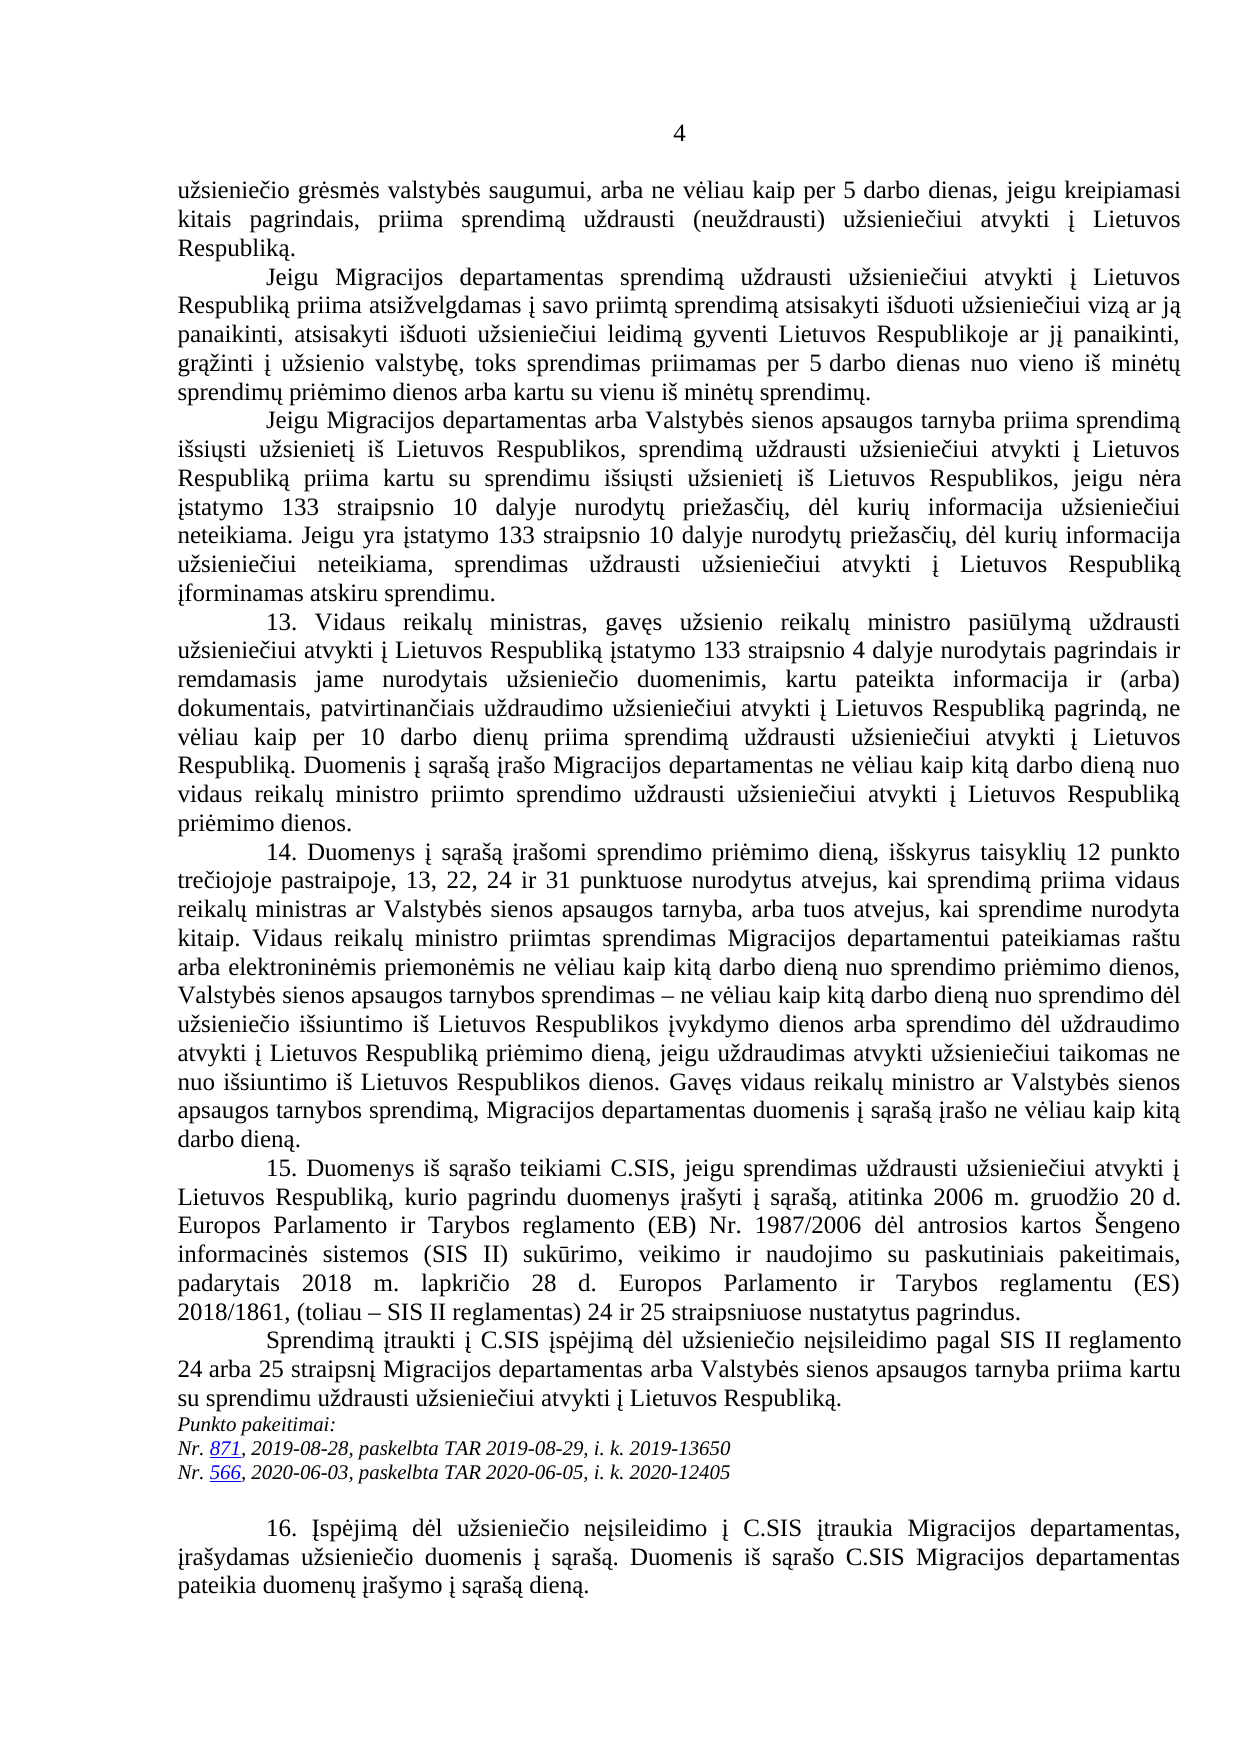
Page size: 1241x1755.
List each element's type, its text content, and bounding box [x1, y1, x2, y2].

text Jeigu Migracijos departamentas sprendimą uždrausti užsieniečiui atvykti į Lietuvos Respubliką priima atsižvelgdamas į savo priimtą sprendimą atsisakyti išduoti užsieniečiui vizą ar ją panaikinti, atsisakyti išduoti užsieniečiui leidimą gyventi Lietuvos Respublikoje ar jį panaikinti, grąžinti į užsienio valstybę, toks sprendimas priimamas per 5 darbo dienas nuo vieno iš minėtų sprendimų priėmimo dienos arba kartu su vienu iš minėtų sprendimų. [177, 262, 1181, 406]
text 13. Vidaus reikalų ministras, gavęs užsienio reikalų ministro pasiūlymą uždrausti užsieniečiui atvykti į Lietuvos Respubliką įstatymo 133 straipsnio 4 dalyje nurodytais pagrindais ir remdamasis jame nurodytais užsieniečio duomenimis, kartu pateikta informacija ir (arba) dokumentais, patvirtinančiais uždraudimo užsieniečiui atvykti į Lietuvos Respubliką pagrindą, ne vėliau kaip per 10 darbo dienų priima sprendimą uždrausti užsieniečiui atvykti į Lietuvos Respubliką. Duomenis į sąrašą įrašo Migracijos departamentas ne vėliau kaip kitą darbo dieną nuo vidaus reikalų ministro priimto sprendimo uždrausti užsieniečiui atvykti į Lietuvos Respubliką priėmimo dienos. [177, 607, 1181, 837]
text 16. Įspėjimą dėl užsieniečio neįsileidimo į C.SIS įtraukia Migracijos departamentas, įrašydamas užsieniečio duomenis į sąrašą. Duomenis iš sąrašo C.SIS Migracijos departamentas pateikia duomenų įrašymo į sąrašą dieną. [177, 1513, 1181, 1599]
text Punkto pakeitimai: [177, 1412, 1181, 1436]
text Nr. 871, 2019-08-28, paskelbta TAR 2019-08-29, i. k. 2019-13650 [177, 1436, 1181, 1460]
text 14. Duomenys į sąrašą įrašomi sprendimo priėmimo dieną, išskyrus taisyklių 12 punkto trečiojoje pastraipoje, 13, 22, 24 ir 31 punktuose nurodytus atvejus, kai sprendimą priima vidaus reikalų ministras ar Valstybės sienos apsaugos tarnyba, arba tuos atvejus, kai sprendime nurodyta kitaip. Vidaus reikalų ministro priimtas sprendimas Migracijos departamentui pateikiamas raštu arba elektroninėmis priemonėmis ne vėliau kaip kitą darbo dieną nuo sprendimo priėmimo dienos, Valstybės sienos apsaugos tarnybos sprendimas – ne vėliau kaip kitą darbo dieną nuo sprendimo dėl užsieniečio išsiuntimo iš Lietuvos Respublikos įvykdymo dienos arba sprendimo dėl uždraudimo atvykti į Lietuvos Respubliką priėmimo dieną, jeigu uždraudimas atvykti užsieniečiui taikomas ne nuo išsiuntimo iš Lietuvos Respublikos dienos. Gavęs vidaus reikalų ministro ar Valstybės sienos apsaugos tarnybos sprendimą, Migracijos departamentas duomenis į sąrašą įrašo ne vėliau kaip kitą darbo dieną. [177, 837, 1181, 1153]
text Jeigu Migracijos departamentas arba Valstybės sienos apsaugos tarnyba priima sprendimą išsiųsti užsienietį iš Lietuvos Respublikos, sprendimą uždrausti užsieniečiui atvykti į Lietuvos Respubliką priima kartu su sprendimu išsiųsti užsienietį iš Lietuvos Respublikos, jeigu nėra įstatymo 133 straipsnio 10 dalyje nurodytų priežasčių, dėl kurių informacija užsieniečiui neteikiama. Jeigu yra įstatymo 133 straipsnio 10 dalyje nurodytų priežasčių, dėl kurių informacija užsieniečiui neteikiama, sprendimas uždrausti užsieniečiui atvykti į Lietuvos Respubliką įforminamas atskiru sprendimu. [177, 406, 1181, 607]
text Sprendimą įtraukti į C.SIS įspėjimą dėl užsieniečio neįsileidimo pagal SIS II reglamento 24 arba 25 straipsnį Migracijos departamentas arba Valstybės sienos apsaugos tarnyba priima kartu su sprendimu uždrausti užsieniečiui atvykti į Lietuvos Respubliką. [177, 1326, 1181, 1412]
text užsieniečio grėsmės valstybės saugumui, arba ne vėliau kaip per 5 darbo dienas, jeigu kreipiamasi kitais pagrindais, priima sprendimą uždrausti (neuždrausti) užsieniečiui atvykti į Lietuvos Respubliką. [177, 176, 1181, 262]
text 15. Duomenys iš sąrašo teikiami C.SIS, jeigu sprendimas uždrausti užsieniečiui atvykti į Lietuvos Respubliką, kurio pagrindu duomenys įrašyti į sąrašą, atitinka 2006 m. gruodžio 20 d. Europos Parlamento ir Tarybos reglamento (EB) Nr. 1987/2006 dėl antrosios kartos Šengeno informacinės sistemos (SIS II) sukūrimo, veikimo ir naudojimo su paskutiniais pakeitimais, padarytais 2018 m. lapkričio 28 d. Europos Parlamento ir Tarybos reglamentu (ES) 2018/1861, (toliau – SIS II reglamentas) 24 ir 25 straipsniuose nustatytus pagrindus. [177, 1153, 1181, 1326]
text Nr. 566, 2020-06-03, paskelbta TAR 2020-06-05, i. k. 2020-12405 [177, 1460, 1181, 1484]
